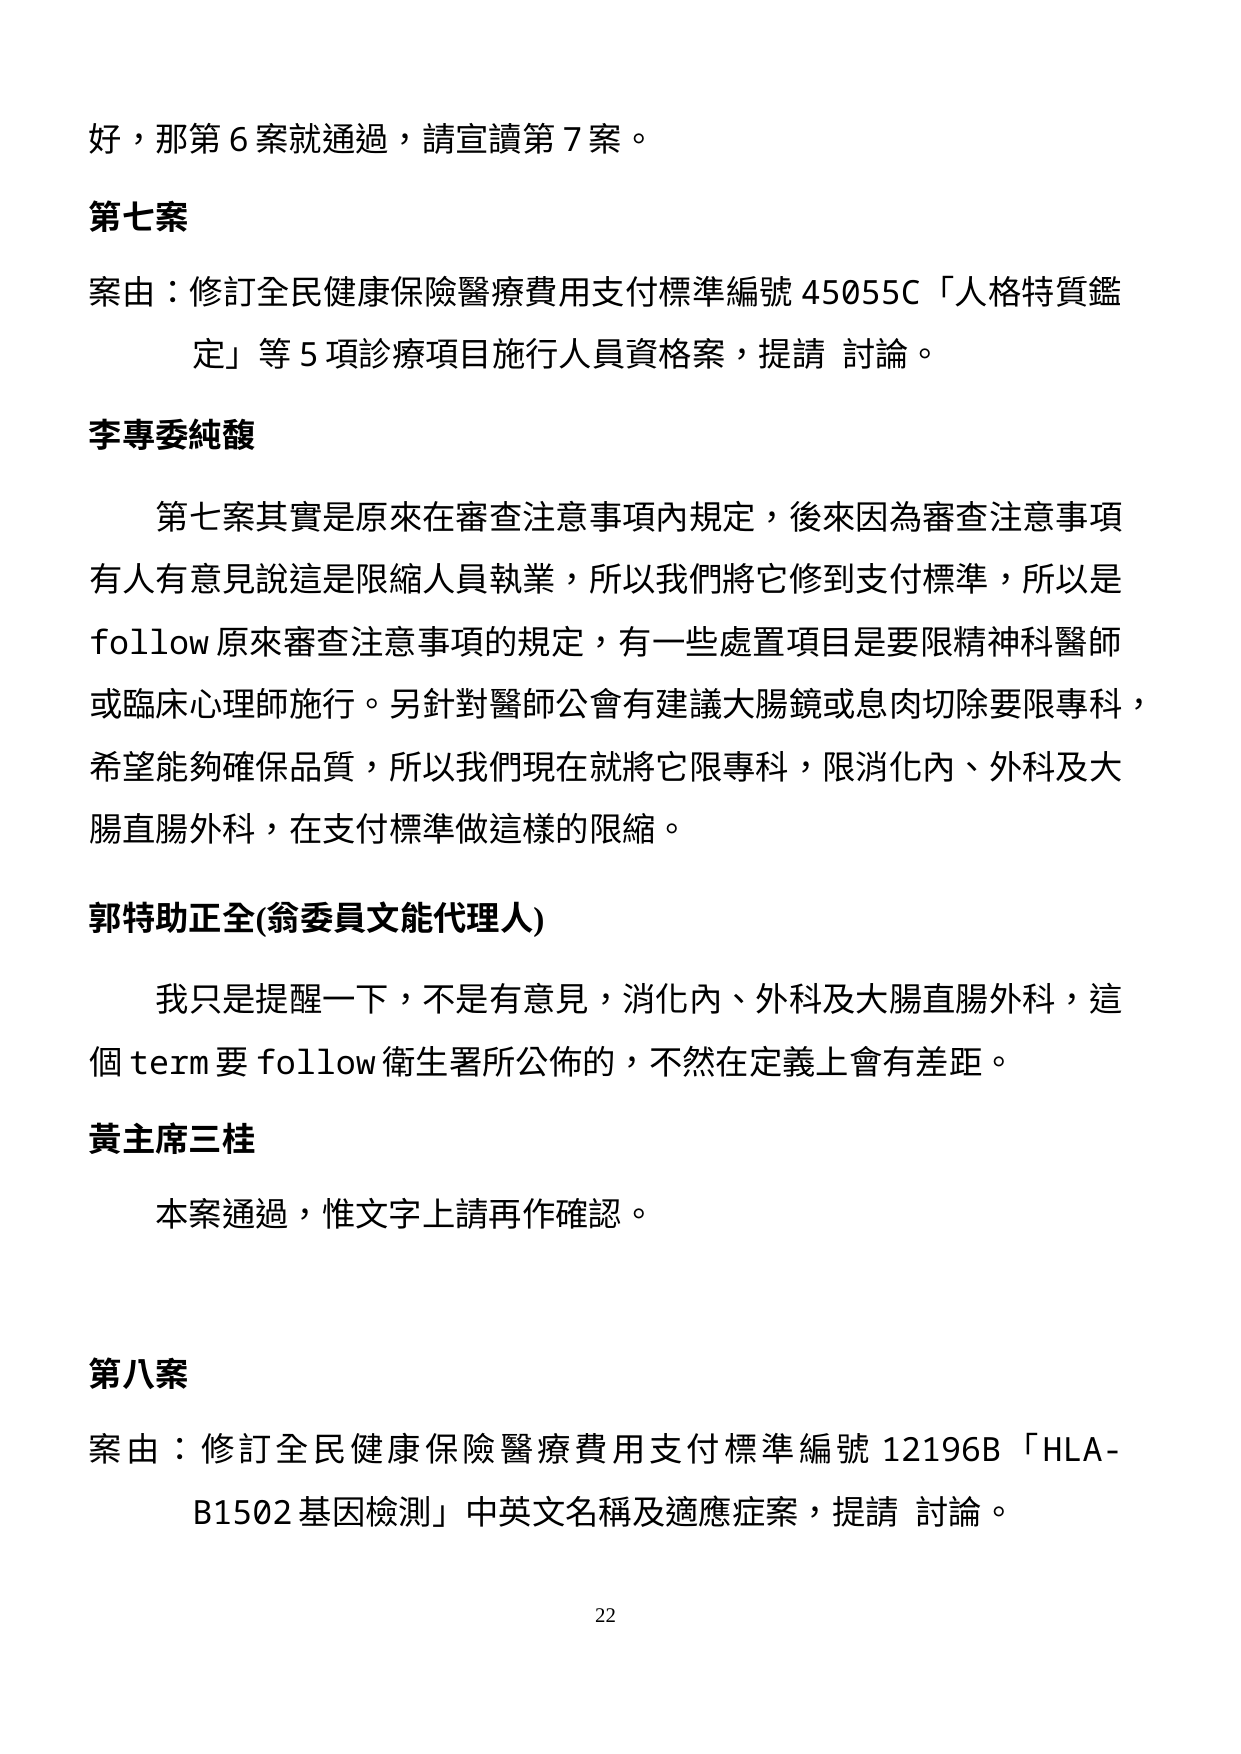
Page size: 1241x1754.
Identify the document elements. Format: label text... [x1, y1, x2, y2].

text 我只是提醒一下，不是有意見，消化內、外科及大腸直腸外科，這個term要follow衛生署所公佈的，不然在定義上會有差距。 [89, 956, 1122, 1081]
text 第七案 [89, 184, 1122, 241]
text 第七案其實是原來在審查注意事項內規定，後來因為審查注意事項有人有意見說這是限縮人員執業，所以我們將它修到支付標準，所以是follow原來審查注意事項的規定，有一些處置項目是要限精神科醫師或臨床心理師施行。另針對醫師公會有建議大腸鏡或息肉切除要限專科，希望能夠確保品質，所以我們現在就將它限專科，限消化內、外科及大腸直腸外科，在支付標準做這樣的限縮。 [89, 473, 1122, 848]
text 案由：修訂全民健康保險醫療費用支付標準編號12196B「HLA-B1502基因檢測」中英文名稱及適應症案，提請 討論。 [89, 1406, 1122, 1531]
text 郭特助正全(翁委員文能代理人) [89, 874, 1122, 937]
text 案由：修訂全民健康保險醫療費用支付標準編號45055C「人格特質鑑定」等5項診療項目施行人員資格案，提請 討論。 [89, 248, 1122, 373]
text 李專委純馥 [89, 392, 1122, 454]
text 本案通過，惟文字上請再作確認。 [89, 1171, 1122, 1233]
text 第八案 [89, 1342, 1122, 1398]
text 黃主席三桂 [89, 1107, 1122, 1163]
text 好，那第6案就通過，請宣讀第7案。 [89, 96, 1122, 158]
